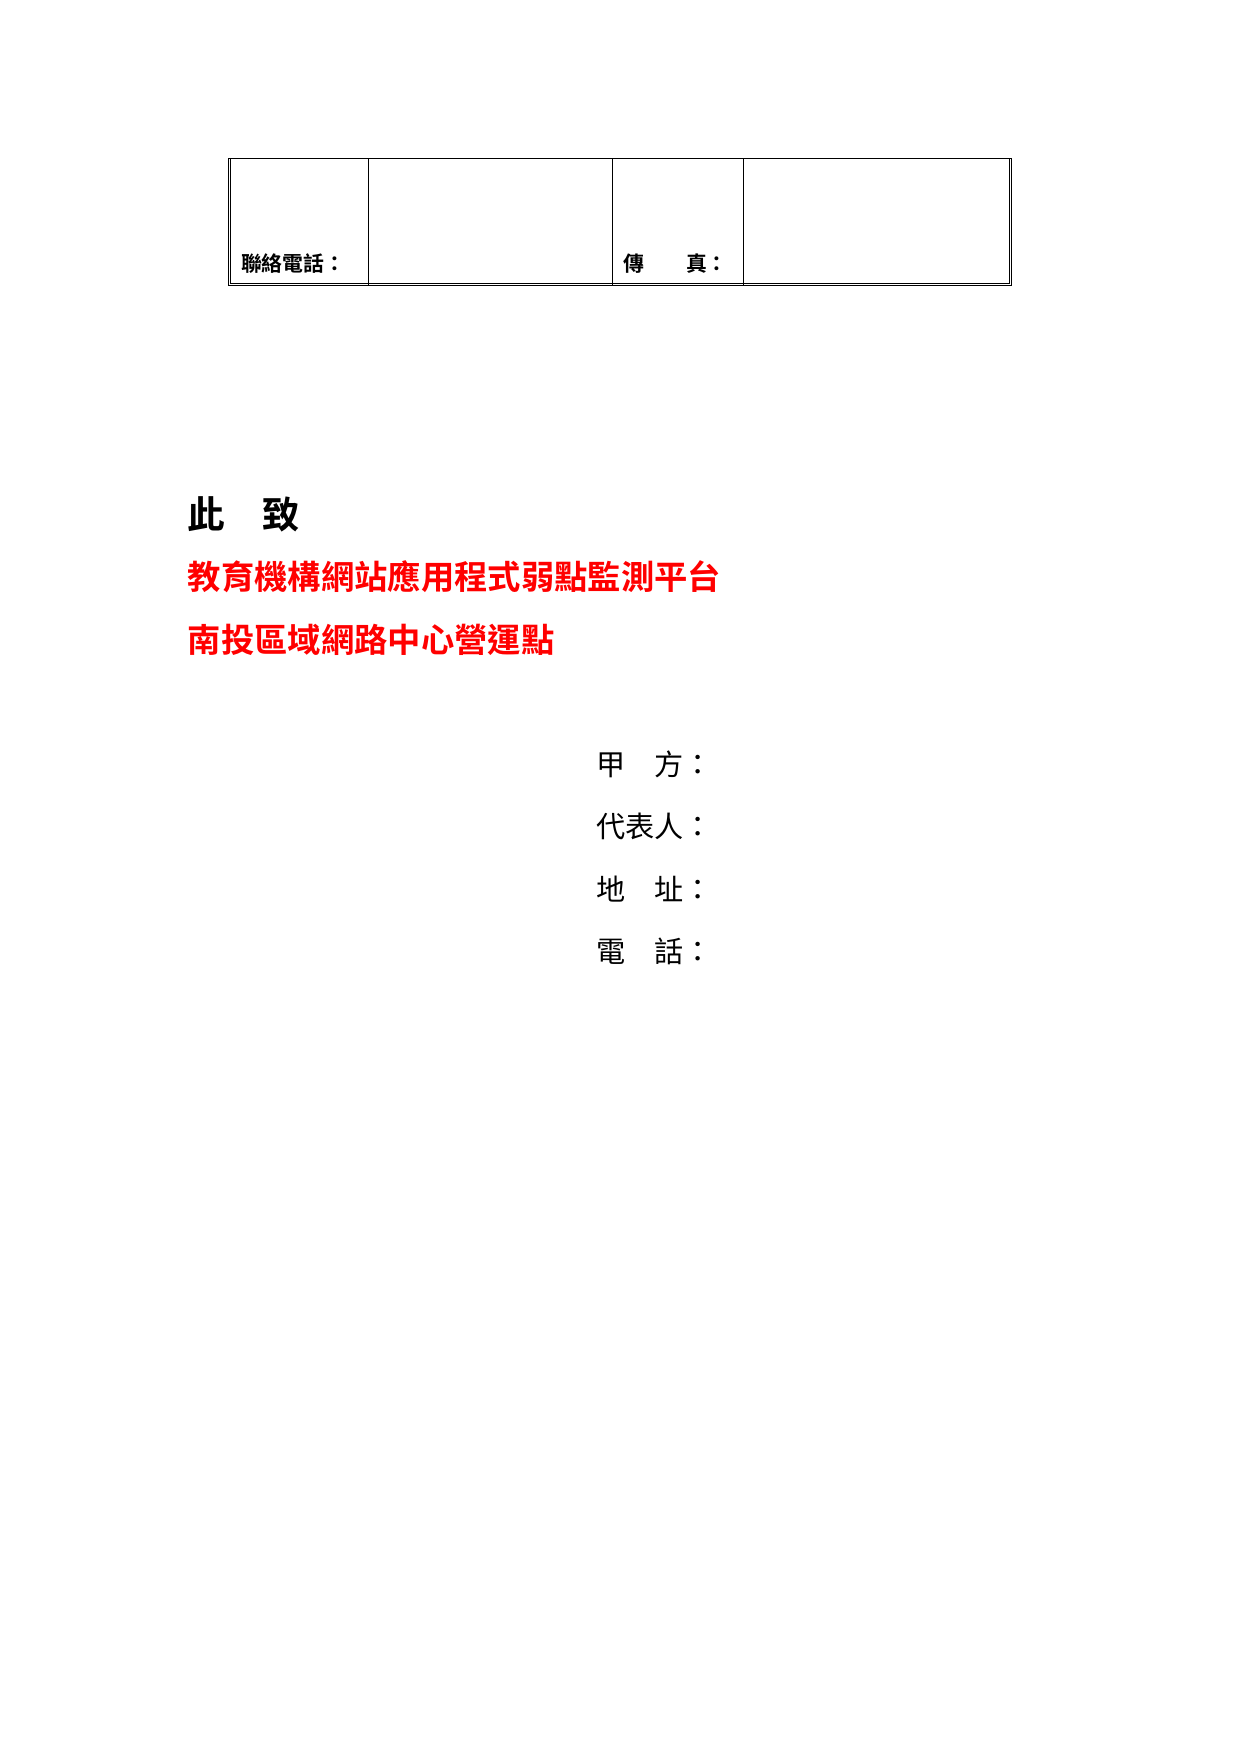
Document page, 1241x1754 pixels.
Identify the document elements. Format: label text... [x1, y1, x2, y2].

text 教育機構網站應用程式弱點監測平台 [187, 533, 1053, 596]
table_cell [744, 159, 1009, 283]
text 此 致 [187, 471, 1053, 533]
table_cell [369, 159, 612, 283]
table_cell 聯絡電話： [231, 159, 368, 283]
table_header [176, 721, 585, 971]
table_header 甲 方： 代表人： 地 址： 電 話： [585, 721, 1064, 971]
text 南投區域網路中心營運點 [187, 596, 1053, 658]
table_cell 傳 真： [613, 159, 743, 283]
